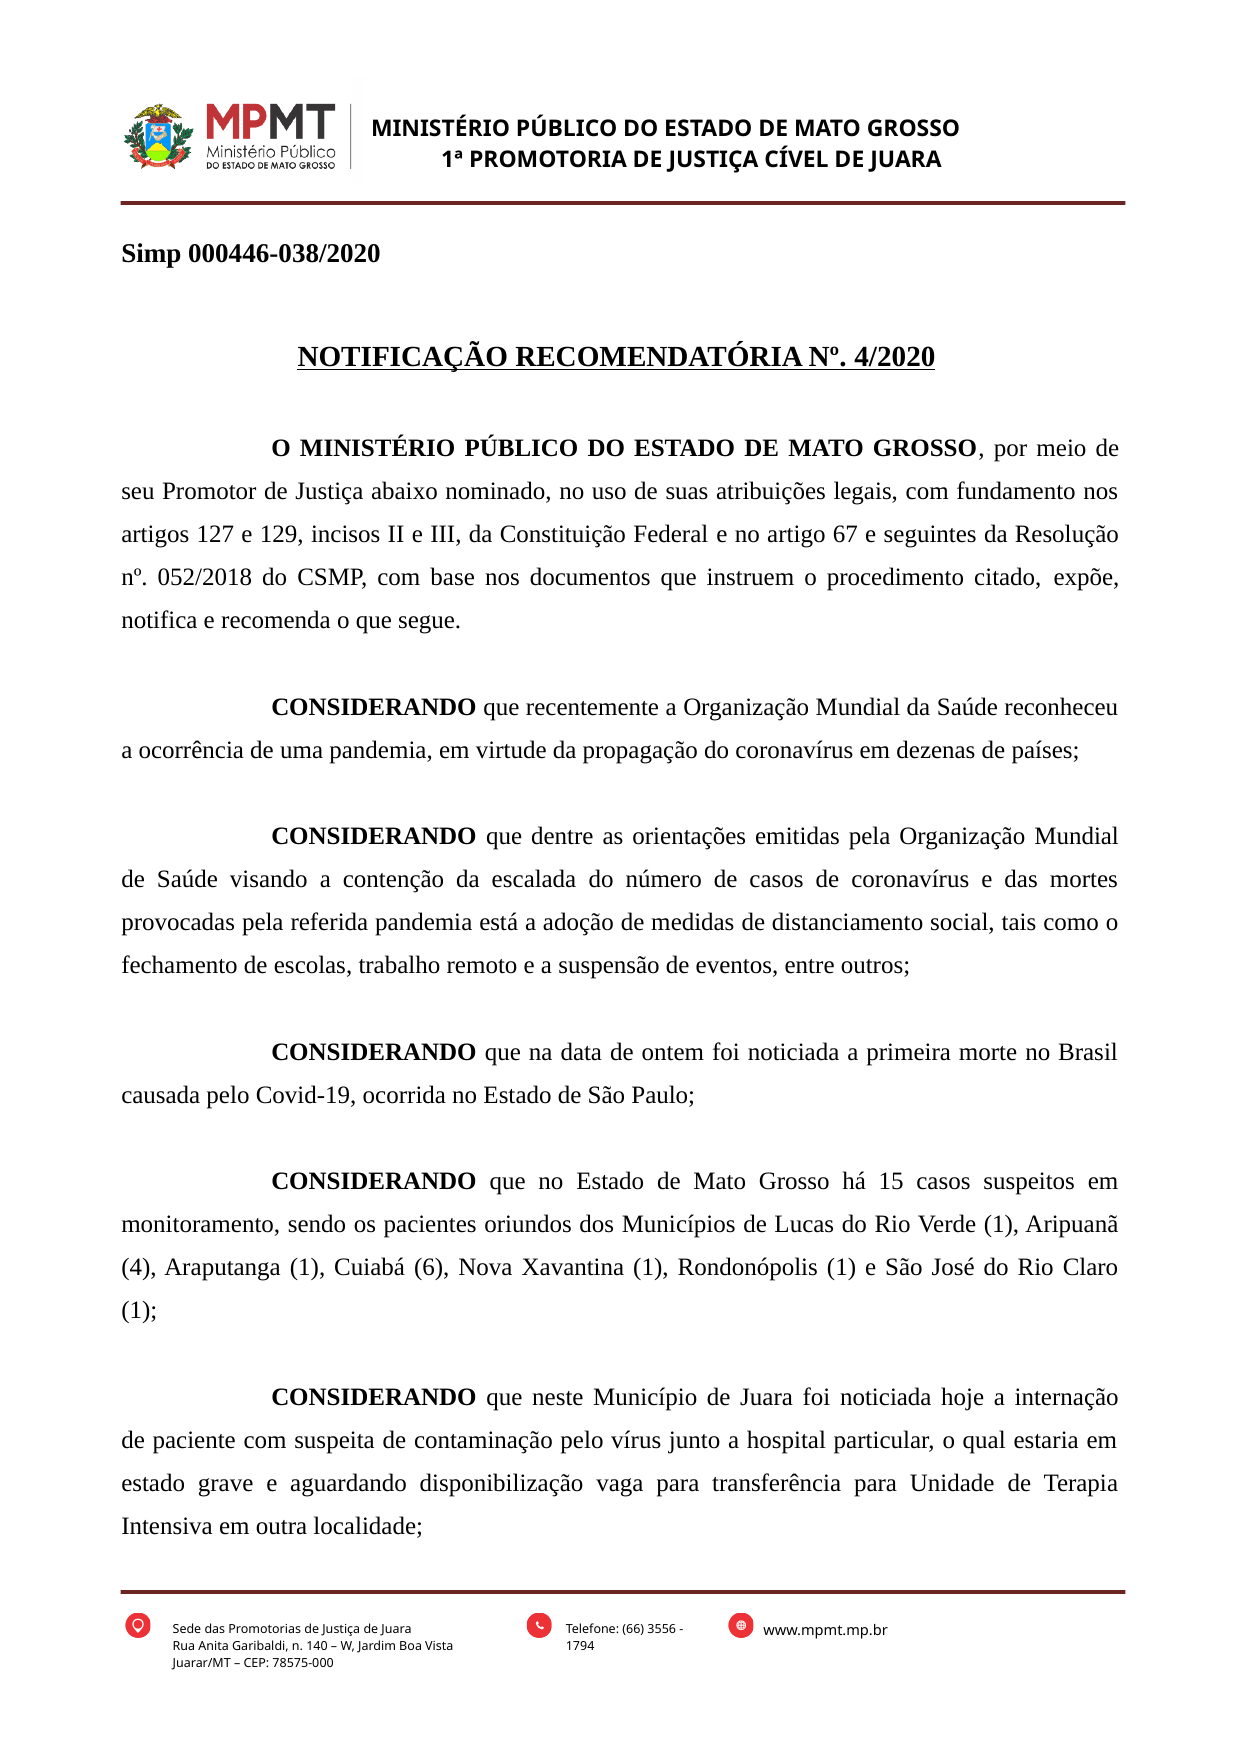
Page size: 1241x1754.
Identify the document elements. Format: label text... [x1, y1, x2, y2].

picture [120, 201, 1126, 205]
text CONSIDERANDO que no Estado de Mato Grosso há 15 casos suspeitos em monitoramento, sendo os pacientes oriundos dos Municípios de Lucas do Rio Verde (1), Aripuanã (4), Araputanga (1), Cuiabá (6), Nova Xavantina (1), Rondonópolis (1) e São José do Rio Claro (1); [121, 1166, 1119, 1324]
picture [125, 1613, 151, 1638]
picture [728, 1613, 754, 1638]
text CONSIDERANDO que recentemente a Organização Mundial da Saúde reconheceu a ocorrência de uma pandemia, em virtude da propagação do coronavírus em dezenas de países; [121, 692, 1119, 764]
text NOTIFICAÇÃO RECOMENDATÓRIA Nº. 4/2020 [121, 339, 1036, 373]
picture [120, 1590, 1126, 1594]
text O MINISTÉRIO PÚBLICO DO ESTADO DE MATO GROSSO, por meio de seu Promotor de Justiça abaixo nominado, no uso de suas atribuições legais, com fundamento nos artigos 127 e 129, incisos II e III, da Constituição Federal e no artigo 67 e seguintes da Resolução nº. 052/2018 do CSMP, com base nos documentos que instruem o procedimento citado, expõe, notifica e recomenda o que segue. [121, 433, 1119, 634]
text CONSIDERANDO que neste Município de Juara foi noticiada hoje a internação de paciente com suspeita de contaminação pelo vírus junto a hospital particular, o qual estaria em estado grave e aguardando disponibilização vaga para transferência para Unidade de Terapia Intensiva em outra localidade; [121, 1382, 1119, 1540]
text CONSIDERANDO que na data de ontem foi noticiada a primeira morte no Brasil causada pelo Covid-19, ocorrida no Estado de São Paulo; [121, 1037, 1119, 1109]
text CONSIDERANDO que dentre as orientações emitidas pela Organização Mundial de Saúde visando a contenção da escalada do número de casos de coronavírus e das mortes provocadas pela referida pandemia está a adoção de medidas de distanciamento social, tais como o fechamento de escolas, trabalho remoto e a suspensão de eventos, entre outros; [121, 821, 1119, 979]
picture [123, 77, 366, 184]
text Simp 000446-038/2020 [121, 235, 1036, 269]
picture [526, 1613, 552, 1638]
